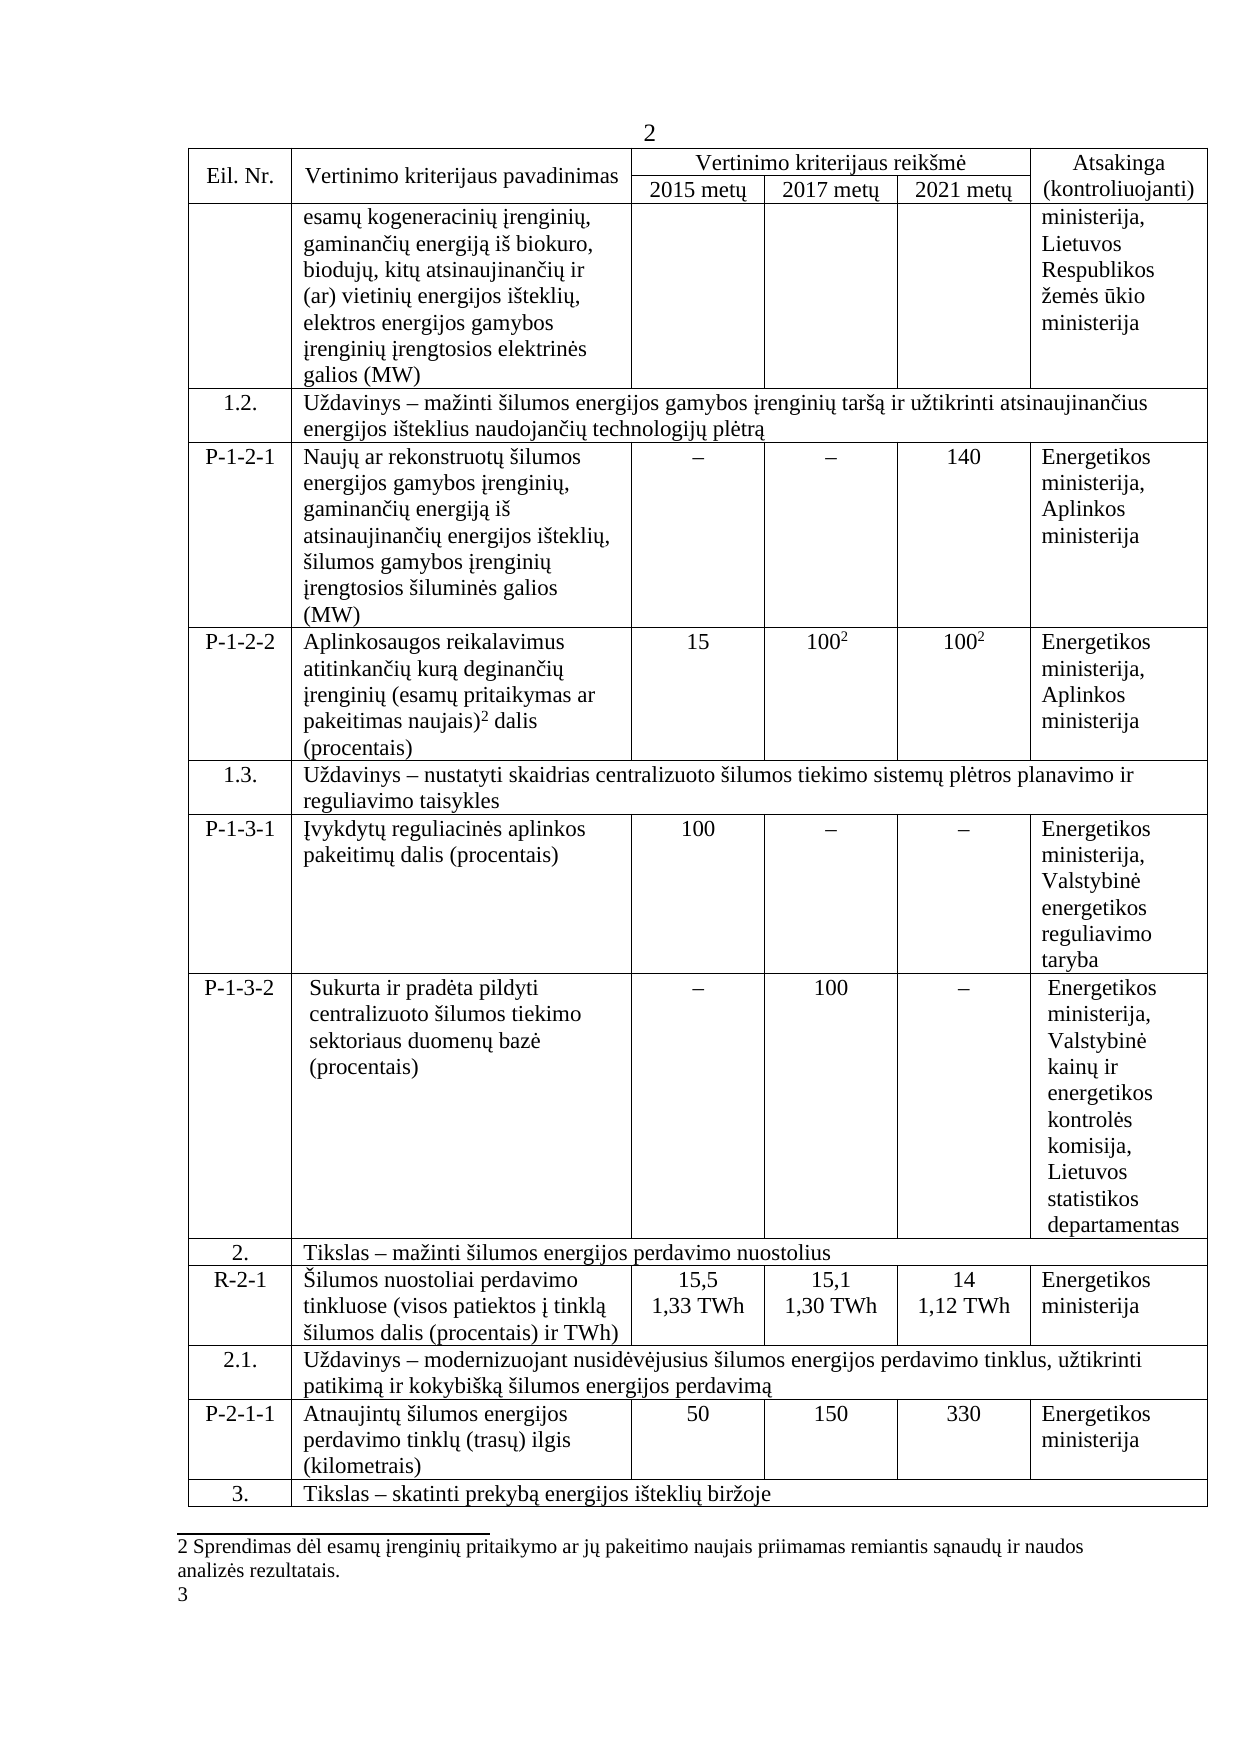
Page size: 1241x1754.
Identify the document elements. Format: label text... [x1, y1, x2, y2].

table_cell Uždavinys – modernizuojant nusidėvėjusius šilumos energijos perdavimo tinklus, užtikrinti patikimą ir kokybišką šilumos energijos perdavimą [292, 1346, 1207, 1399]
table_cell – [898, 974, 1030, 1237]
table_header Eil. Nr. [189, 149, 291, 202]
table_cell 2. [189, 1239, 291, 1265]
table_cell 1002 [765, 628, 897, 760]
table_cell Energetikos ministerija [1031, 1400, 1207, 1479]
table_cell – [765, 443, 897, 627]
table_cell 15,1 1,30 TWh [765, 1266, 897, 1345]
table_cell 1002 [898, 628, 1030, 760]
table_cell – [632, 974, 764, 1237]
table_cell Tikslas – mažinti šilumos energijos perdavimo nuostolius [292, 1239, 1207, 1265]
table_cell Šilumos nuostoliai perdavimo tinkluose (visos patiektos į tinklą šilumos dalis (procentais) ir TWh) [292, 1266, 631, 1345]
table_cell P-1-2-2 [189, 628, 291, 760]
table_cell 50 [632, 1400, 764, 1479]
table_header Vertinimo kriterijaus reikšmė [632, 149, 1030, 175]
table_cell Energetikos ministerija, Aplinkos ministerija, Lietuvos Respublikos žemės ūkio ministerija [1031, 204, 1207, 388]
table_cell – [632, 443, 764, 627]
table_cell 2.1. [189, 1346, 291, 1399]
table_cell Energetikos ministerija, Valstybinė energetikos reguliavimo taryba [1031, 815, 1207, 973]
table_cell esamų kogeneracinių įrenginių, gaminančių energiją iš biokuro, biodujų, kitų atsinaujinančių ir (ar) vietinių energijos išteklių, elektros energijos gamybos įrenginių įrengtosios elektrinės galios (MW) [292, 204, 631, 388]
table_cell Energetikos ministerija, Valstybinė kainų ir energetikos kontrolės komisija, Lietuvos statistikos departamentas [1031, 974, 1207, 1237]
table_cell 1.3. [189, 761, 291, 814]
table_cell 14 1,12 TWh [898, 1266, 1030, 1345]
table_cell P-1-3-2 [189, 974, 291, 1237]
table_cell [765, 204, 897, 388]
table_cell Naujų ar rekonstruotų šilumos energijos gamybos įrenginių, gaminančių energiją iš atsinaujinančių energijos išteklių, šilumos gamybos įrenginių įrengtosios šiluminės galios (MW) [292, 443, 631, 627]
table_cell [632, 204, 764, 388]
table_cell 330 [898, 1400, 1030, 1479]
table_cell Energetikos ministerija, Aplinkos ministerija [1031, 628, 1207, 760]
table_cell – [765, 815, 897, 973]
table_cell [898, 204, 1030, 388]
table_cell – [898, 815, 1030, 973]
table_cell P-2-1-1 [189, 1400, 291, 1479]
table_cell 15 [632, 628, 764, 760]
table_cell Uždavinys – nustatyti skaidrias centralizuoto šilumos tiekimo sistemų plėtros planavimo ir reguliavimo taisykles [292, 761, 1207, 814]
table_cell 3. [189, 1480, 291, 1506]
table_cell 15,5 1,33 TWh [632, 1266, 764, 1345]
table_cell Tikslas – skatinti prekybą energijos išteklių biržoje [292, 1480, 1207, 1506]
table_cell 100 [632, 815, 764, 973]
table_cell Įvykdytų reguliacinės aplinkos pakeitimų dalis (procentais) [292, 815, 631, 973]
table_cell Energetikos ministerija, Aplinkos ministerija [1031, 443, 1207, 627]
table_cell 150 [765, 1400, 897, 1479]
table_cell R-2-1 [189, 1266, 291, 1345]
table_header Atsakinga (kontroliuojanti) institucija [1031, 149, 1207, 202]
table_cell 2015 metų [632, 176, 764, 202]
table_cell Energetikos ministerija [1031, 1266, 1207, 1345]
table_cell Sukurta ir pradėta pildyti centralizuoto šilumos tiekimo sektoriaus duomenų bazė (procentais) [292, 974, 631, 1237]
table_cell P-1-2-1 [189, 443, 291, 627]
table_cell Atnaujintų šilumos energijos perdavimo tinklų (trasų) ilgis (kilometrais) [292, 1400, 631, 1479]
table_cell Aplinkosaugos reikalavimus atitinkančių kurą deginančių įrenginių (esamų pritaikymas ar pakeitimas naujais) dalis (procentais) [292, 628, 631, 760]
table_cell 2021 metų [898, 176, 1030, 202]
table_cell 100 [765, 974, 897, 1237]
table_cell 2017 metų [765, 176, 897, 202]
table_cell 140 [898, 443, 1030, 627]
table_cell P-1-3-1 [189, 815, 291, 973]
table_cell Uždavinys – mažinti šilumos energijos gamybos įrenginių taršą ir užtikrinti atsinaujinančius energijos išteklius naudojančių technologijų plėtrą [292, 389, 1207, 442]
table_header Vertinimo kriterijaus pavadinimas [292, 149, 631, 202]
table_cell 1.2. [189, 389, 291, 442]
table_cell [189, 204, 291, 388]
